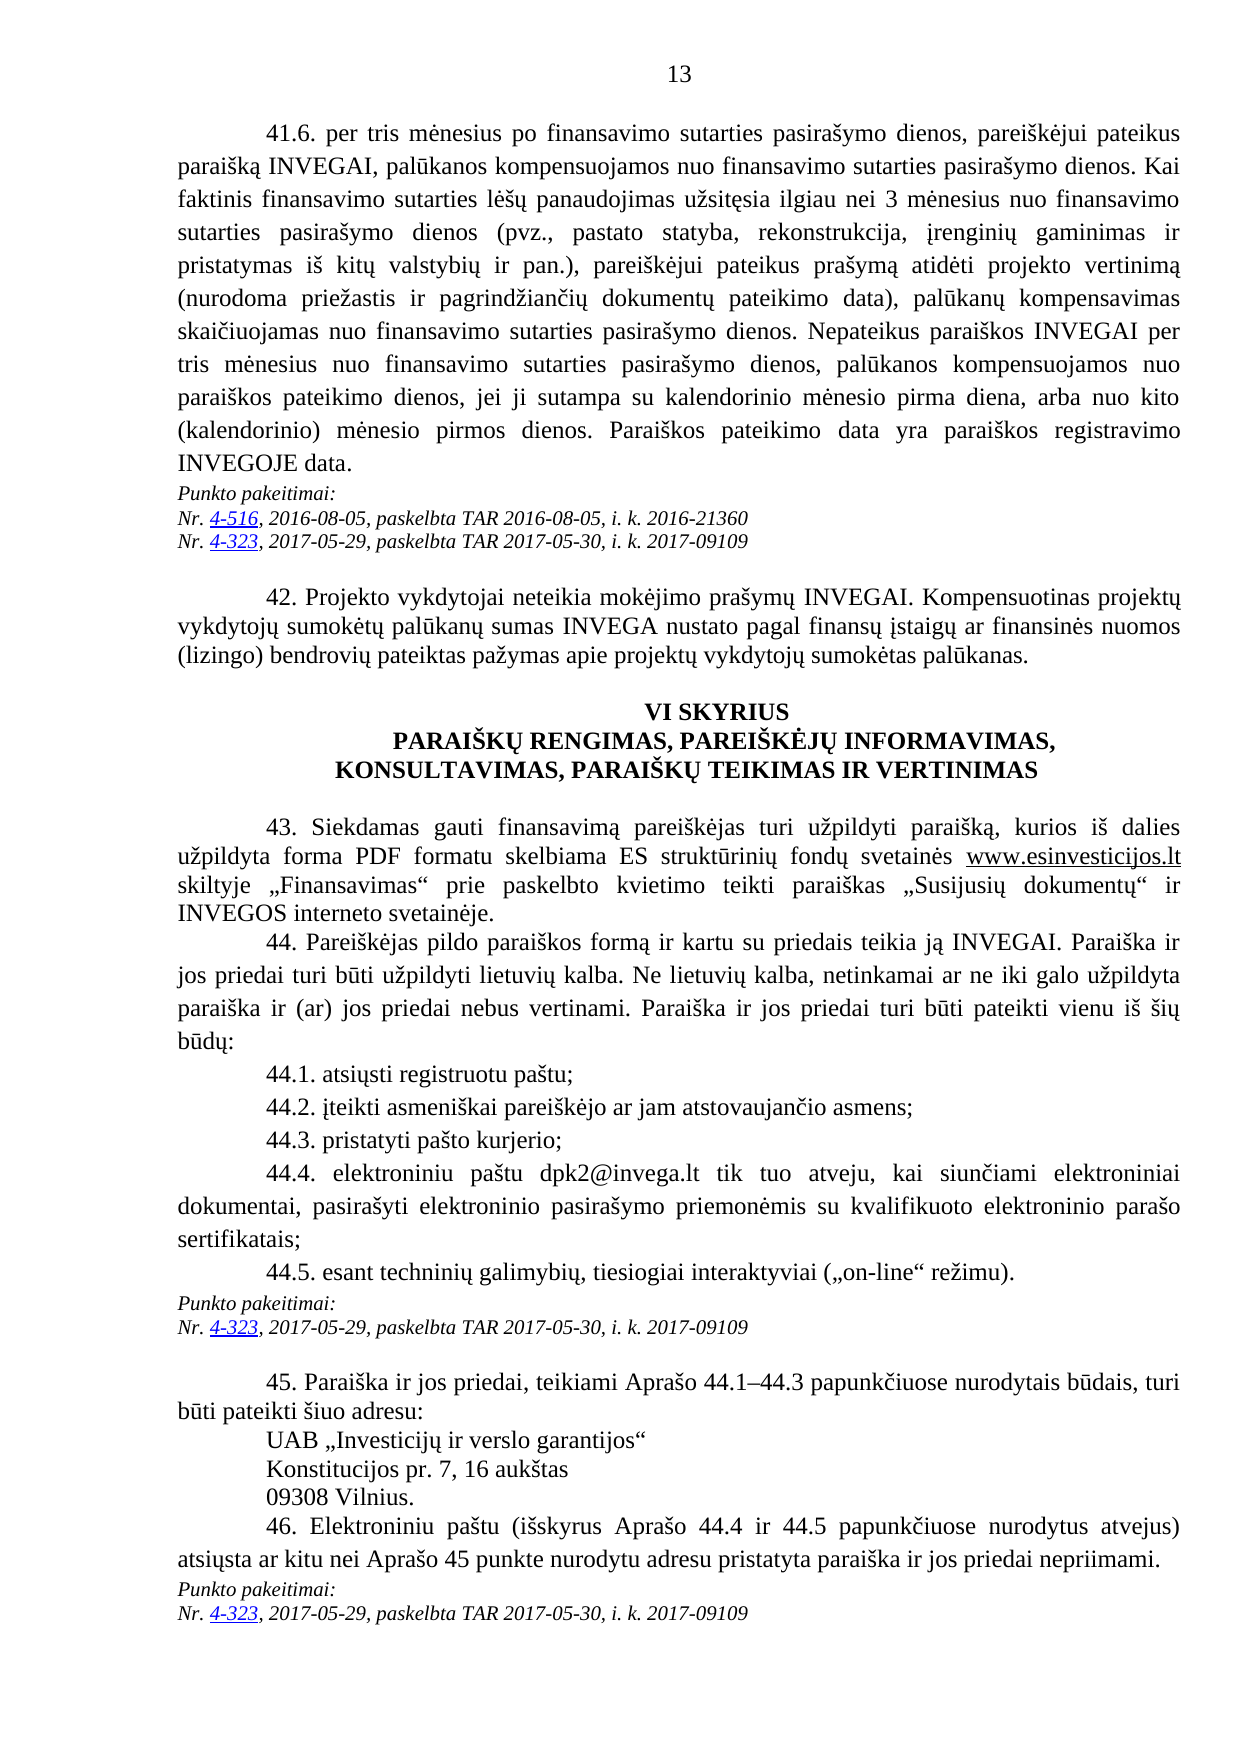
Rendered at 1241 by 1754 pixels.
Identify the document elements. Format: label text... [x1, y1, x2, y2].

text PARAIŠKŲ RENGIMAS, PAREIŠKĖJŲ INFORMAVIMAS, KONSULTAVIMAS, PARAIŠKŲ TEIKIMAS IR VERTINIMAS [207, 726, 1167, 783]
text 43. Siekdamas gauti finansavimą pareiškėjas turi užpildyti paraišką, kurios iš dalies užpildyta forma PDF formatu skelbiama ES struktūrinių fondų svetainės www.esinvesticijos.lt skiltyje „Finansavimas“ prie paskelbto kvietimo teikti paraiškas „Susijusių dokumentų“ ir INVEGOS interneto svetainėje. [177, 812, 1181, 927]
text 44.3. pristatyti pašto kurjerio; [177, 1125, 1181, 1154]
text Punkto pakeitimai: [177, 1577, 1181, 1601]
text 41.6. per tris mėnesius po finansavimo sutarties pasirašymo dienos, pareiškėjui pateikus paraišką INVEGAI, palūkanos kompensuojamos nuo finansavimo sutarties pasirašymo dienos. Kai faktinis finansavimo sutarties lėšų panaudojimas užsitęsia ilgiau nei 3 mėnesius nuo finansavimo sutarties pasirašymo dienos (pvz., pastato statyba, rekonstrukcija, įrenginių gaminimas ir pristatymas iš kitų valstybių ir pan.), pareiškėjui pateikus prašymą atidėti projekto vertinimą (nurodoma priežastis ir pagrindžiančių dokumentų pateikimo data), palūkanų kompensavimas skaičiuojamas nuo finansavimo sutarties pasirašymo dienos. Nepateikus paraiškos INVEGAI per tris mėnesius nuo finansavimo sutarties pasirašymo dienos, palūkanos kompensuojamos nuo paraiškos pateikimo dienos, jei ji sutampa su kalendorinio mėnesio pirma diena, arba nuo kito (kalendorinio) mėnesio pirmos dienos. Paraiškos pateikimo data yra paraiškos registravimo INVEGOJE data. [177, 118, 1181, 477]
text 09308 Vilnius. [177, 1482, 1181, 1511]
text 44.4. elektroniniu paštu dpk2@invega.lt tik tuo atveju, kai siunčiami elektroniniai dokumentai, pasirašyti elektroninio pasirašymo priemonėmis su kvalifikuoto elektroninio parašo sertifikatais; [177, 1158, 1181, 1253]
text Nr. 4-323, 2017-05-29, paskelbta TAR 2017-05-30, i. k. 2017-09109 [177, 1314, 1181, 1339]
text VI SKYRIUS [177, 697, 1181, 726]
text 45. Paraiška ir jos priedai, teikiami Aprašo 44.1–44.3 papunkčiuose nurodytais būdais, turi būti pateikti šiuo adresu: [177, 1367, 1181, 1425]
text Punkto pakeitimai: [177, 481, 1181, 505]
text 44.1. atsiųsti registruotu paštu; [177, 1059, 1181, 1088]
text Nr. 4-516, 2016-08-05, paskelbta TAR 2016-08-05, i. k. 2016-21360 [177, 505, 1181, 529]
text 44.2. įteikti asmeniškai pareiškėjo ar jam atstovaujančio asmens; [177, 1092, 1181, 1121]
text Konstitucijos pr. 7, 16 aukštas [177, 1454, 1181, 1482]
text 44.5. esant techninių galimybių, tiesiogiai interaktyviai („on-line“ režimu). [177, 1257, 1181, 1286]
text Punkto pakeitimai: [177, 1291, 1181, 1314]
text Nr. 4-323, 2017-05-29, paskelbta TAR 2017-05-30, i. k. 2017-09109 [177, 529, 1181, 553]
text UAB „Investicijų ir verslo garantijos“ [177, 1425, 1181, 1454]
text 42. Projekto vykdytojai neteikia mokėjimo prašymų INVEGAI. Kompensuotinas projektų vykdytojų sumokėtų palūkanų sumas INVEGA nustato pagal finansų įstaigų ar finansinės nuomos (lizingo) bendrovių pateiktas pažymas apie projektų vykdytojų sumokėtas palūkanas. [177, 582, 1181, 668]
text 44. Pareiškėjas pildo paraiškos formą ir kartu su priedais teikia ją INVEGAI. Paraiška ir jos priedai turi būti užpildyti lietuvių kalba. Ne lietuvių kalba, netinkamai ar ne iki galo užpildyta paraiška ir (ar) jos priedai nebus vertinami. Paraiška ir jos priedai turi būti pateikti vienu iš šių būdų: [177, 927, 1181, 1055]
text Nr. 4-323, 2017-05-29, paskelbta TAR 2017-05-30, i. k. 2017-09109 [177, 1601, 1181, 1625]
text 46. Elektroniniu paštu (išskyrus Aprašo 44.4 ir 44.5 papunkčiuose nurodytus atvejus) atsiųsta ar kitu nei Aprašo 45 punkte nurodytu adresu pristatyta paraiška ir jos priedai nepriimami. [177, 1511, 1181, 1573]
